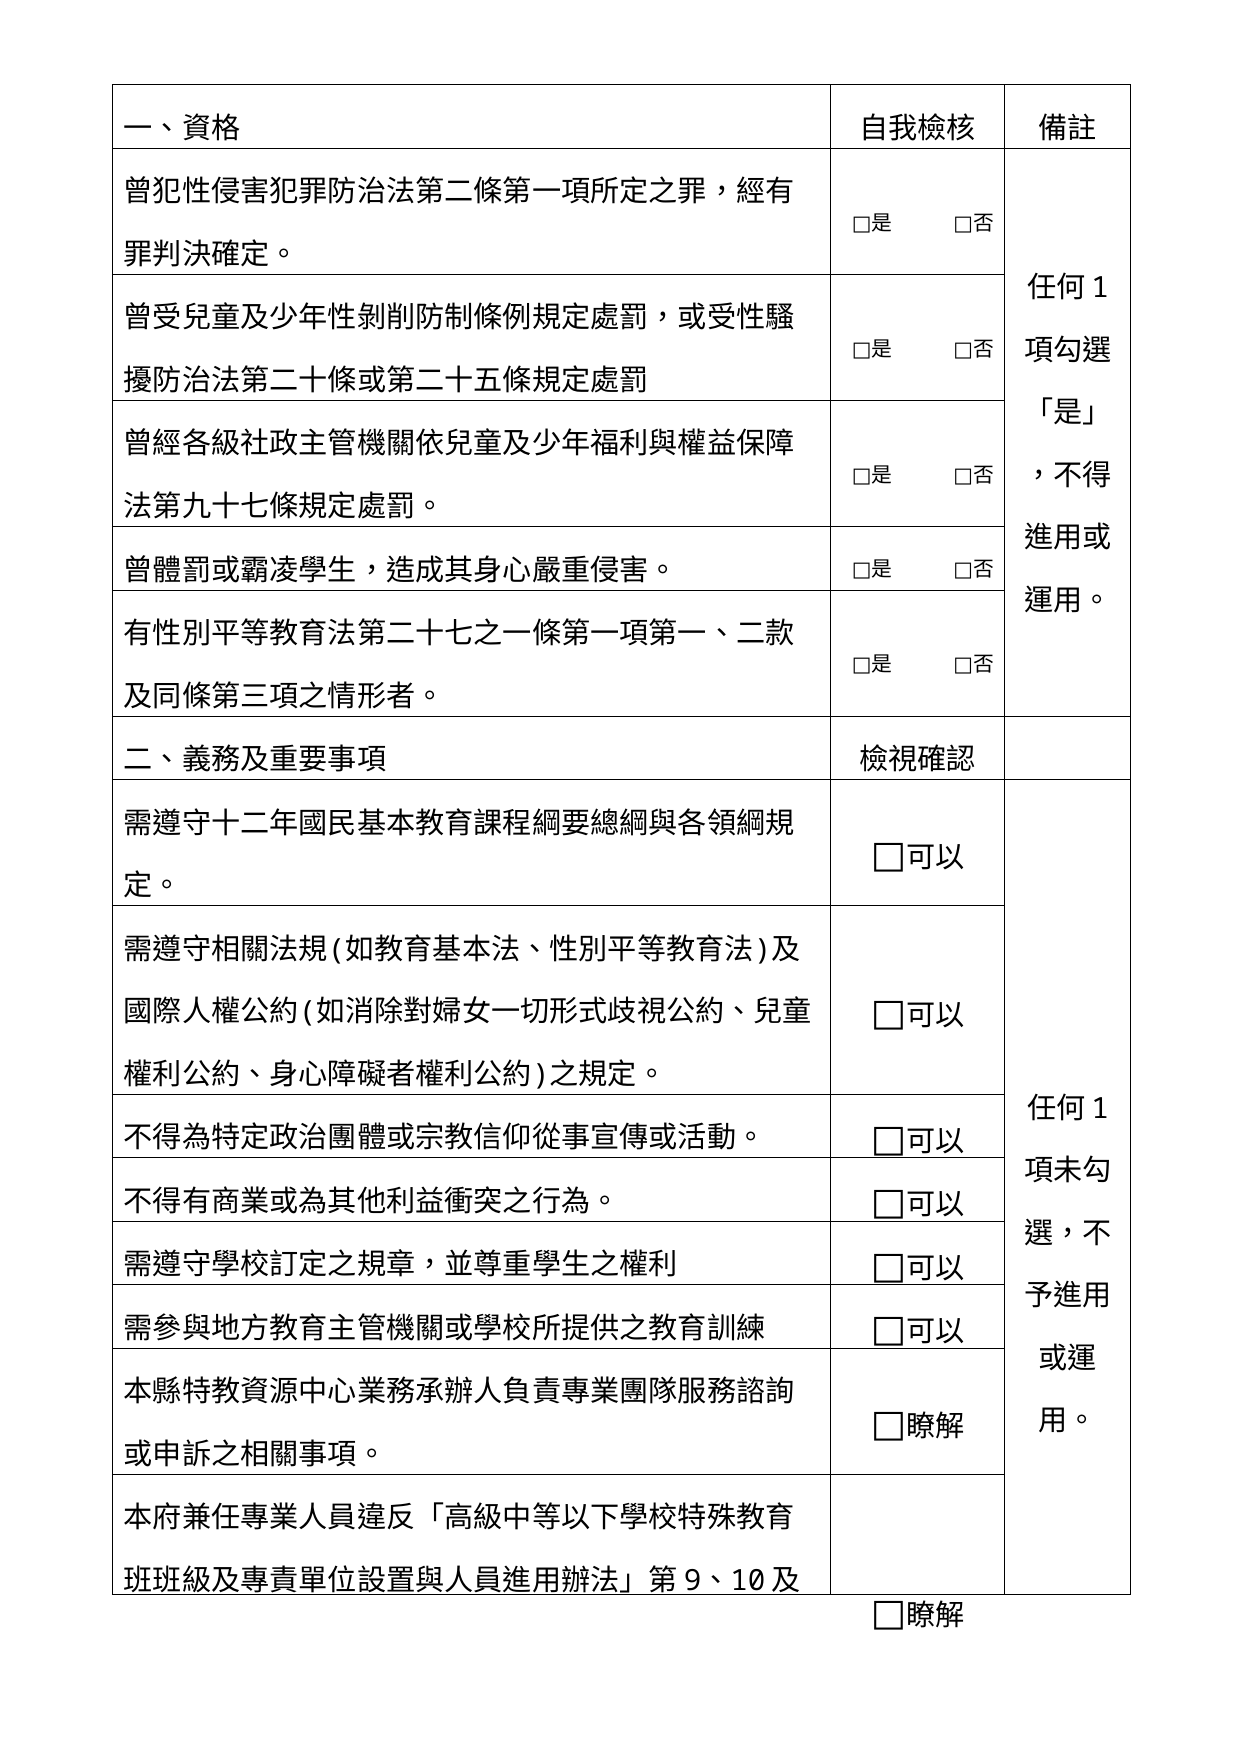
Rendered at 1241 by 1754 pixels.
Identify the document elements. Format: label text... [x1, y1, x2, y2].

table_cell 本府兼任專業人員違反「高級中等以下學校特殊教育班班級及專責單位設置與人員進用辦法」第9、10及12條規定者，本府應終止契約關係或運用關係，並依相關法令處理。 [113, 1475, 830, 1594]
table_cell □可以 [831, 1158, 1004, 1221]
table_cell 需遵守學校訂定之規章，並尊重學生之權利 [113, 1222, 830, 1284]
table_cell □是 [831, 401, 903, 526]
table_cell □可以 [831, 1222, 1004, 1284]
table_header 備註 [1005, 85, 1130, 148]
table_cell [1005, 717, 1130, 779]
table_cell 不得有商業或為其他利益衝突之行為。 [113, 1158, 830, 1221]
table_cell □可以 [831, 906, 1004, 1094]
table_cell □是 [831, 149, 903, 274]
table_cell □是 [831, 591, 903, 716]
table_cell □否 [903, 275, 1004, 400]
table_cell □否 [903, 149, 1004, 274]
table_cell 不得為特定政治團體或宗教信仰從事宣傳或活動。 [113, 1095, 830, 1157]
table_cell 曾受兒童及少年性剝削防制條例規定處罰，或受性騷擾防治法第二十條或第二十五條規定處罰 [113, 275, 830, 400]
table_cell □可以 [831, 780, 1004, 905]
table_cell □可以 [831, 1285, 1004, 1348]
table_cell 有性別平等教育法第二十七之一條第一項第一、二款及同條第三項之情形者。 [113, 591, 830, 716]
table_cell □瞭解 [831, 1475, 1004, 1594]
table_cell □瞭解 [831, 1349, 1004, 1474]
table_cell 曾體罰或霸凌學生，造成其身心嚴重侵害。 [113, 527, 830, 589]
table_header 自我檢核 [831, 85, 1004, 148]
table_cell □可以 [831, 1095, 1004, 1157]
table_cell □是 [831, 275, 903, 400]
table_cell 曾經各級社政主管機關依兒童及少年福利與權益保障法第九十七條規定處罰。 [113, 401, 830, 526]
table_cell 需遵守相關法規(如教育基本法、性別平等教育法)及國際人權公約(如消除對婦女一切形式歧視公約、兒童權利公約、身心障礙者權利公約)之規定。 [113, 906, 830, 1094]
table_cell 任何1項未勾選，不予進用或運用。 [1005, 780, 1130, 1594]
table_cell □否 [903, 591, 1004, 716]
table_cell □是 [831, 527, 903, 589]
table_cell 檢視確認 [831, 717, 1004, 779]
table_cell 曾犯性侵害犯罪防治法第二條第一項所定之罪，經有罪判決確定。 [113, 149, 830, 274]
table_cell □否 [903, 527, 1004, 589]
table_header 一、資格 [113, 85, 830, 148]
table_cell 本縣特教資源中心業務承辦人負責專業團隊服務諮詢或申訴之相關事項。 [113, 1349, 830, 1474]
table_cell 二、義務及重要事項 [113, 717, 830, 779]
table_cell 需參與地方教育主管機關或學校所提供之教育訓練 [113, 1285, 830, 1348]
table_cell □否 [903, 401, 1004, 526]
table_cell 任何1項勾選「是」，不得進用或運用。 [1005, 149, 1130, 716]
table_cell 需遵守十二年國民基本教育課程綱要總綱與各領綱規定。 [113, 780, 830, 905]
